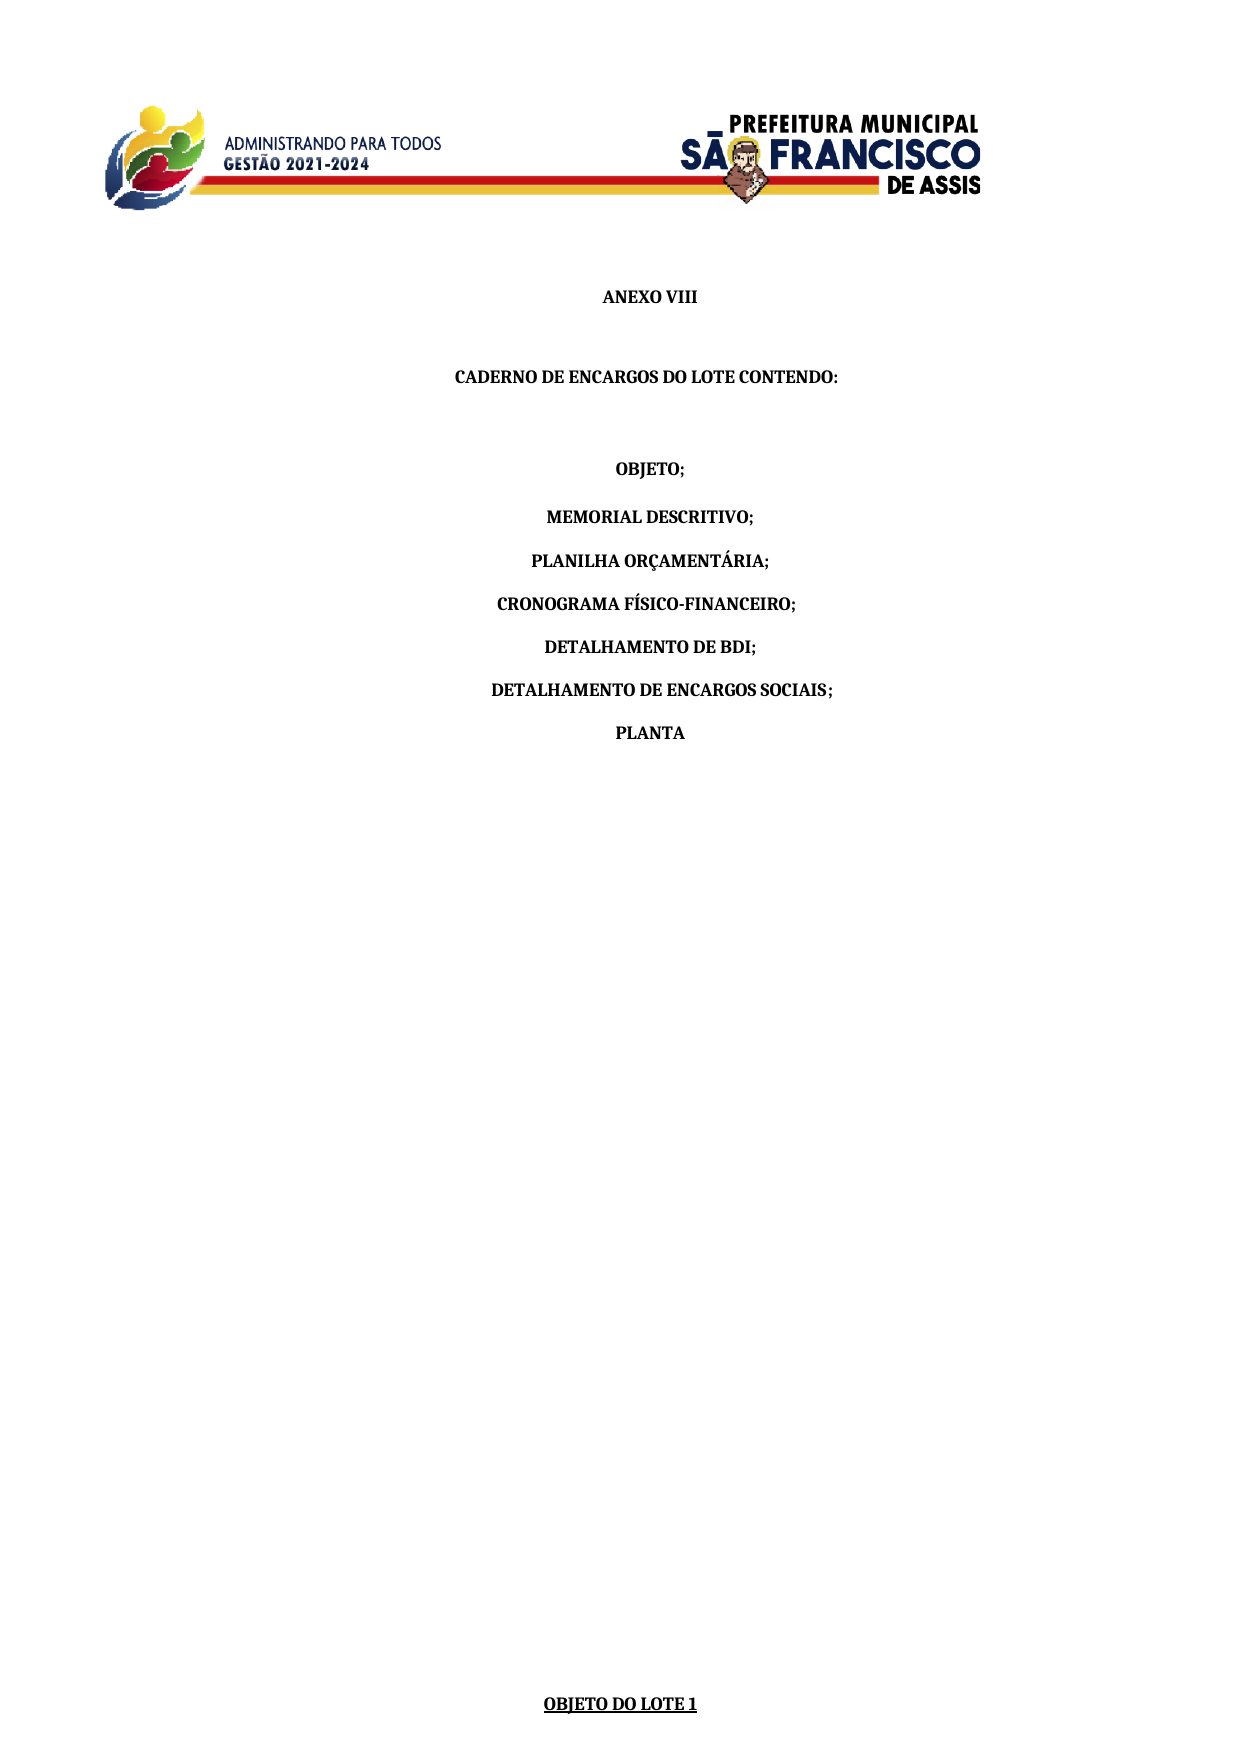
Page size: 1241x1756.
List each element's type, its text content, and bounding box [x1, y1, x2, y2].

text OBJETO; [394, 411, 907, 491]
text PLANTA [122, 723, 1178, 744]
text CADERNO DE ENCARGOS DO LOTE CONTENDO: [394, 319, 907, 400]
subtitle DETALHAMENTO DE ENCARGOS SOCIAIS ; [438, 679, 889, 701]
subtitle ANEXO VIII [122, 287, 1178, 308]
text OBJETO DO LOTE 1 [62, 1693, 1178, 1715]
text DETALHAMENTO DE BDI; [462, 636, 839, 658]
text CRONOGRAMA FÍSICO-FINANCEIRO; [462, 593, 839, 615]
subtitle MEMORIAL DESCRITIVO; PLANILHA ORÇAMENTÁRIA; [502, 507, 798, 572]
